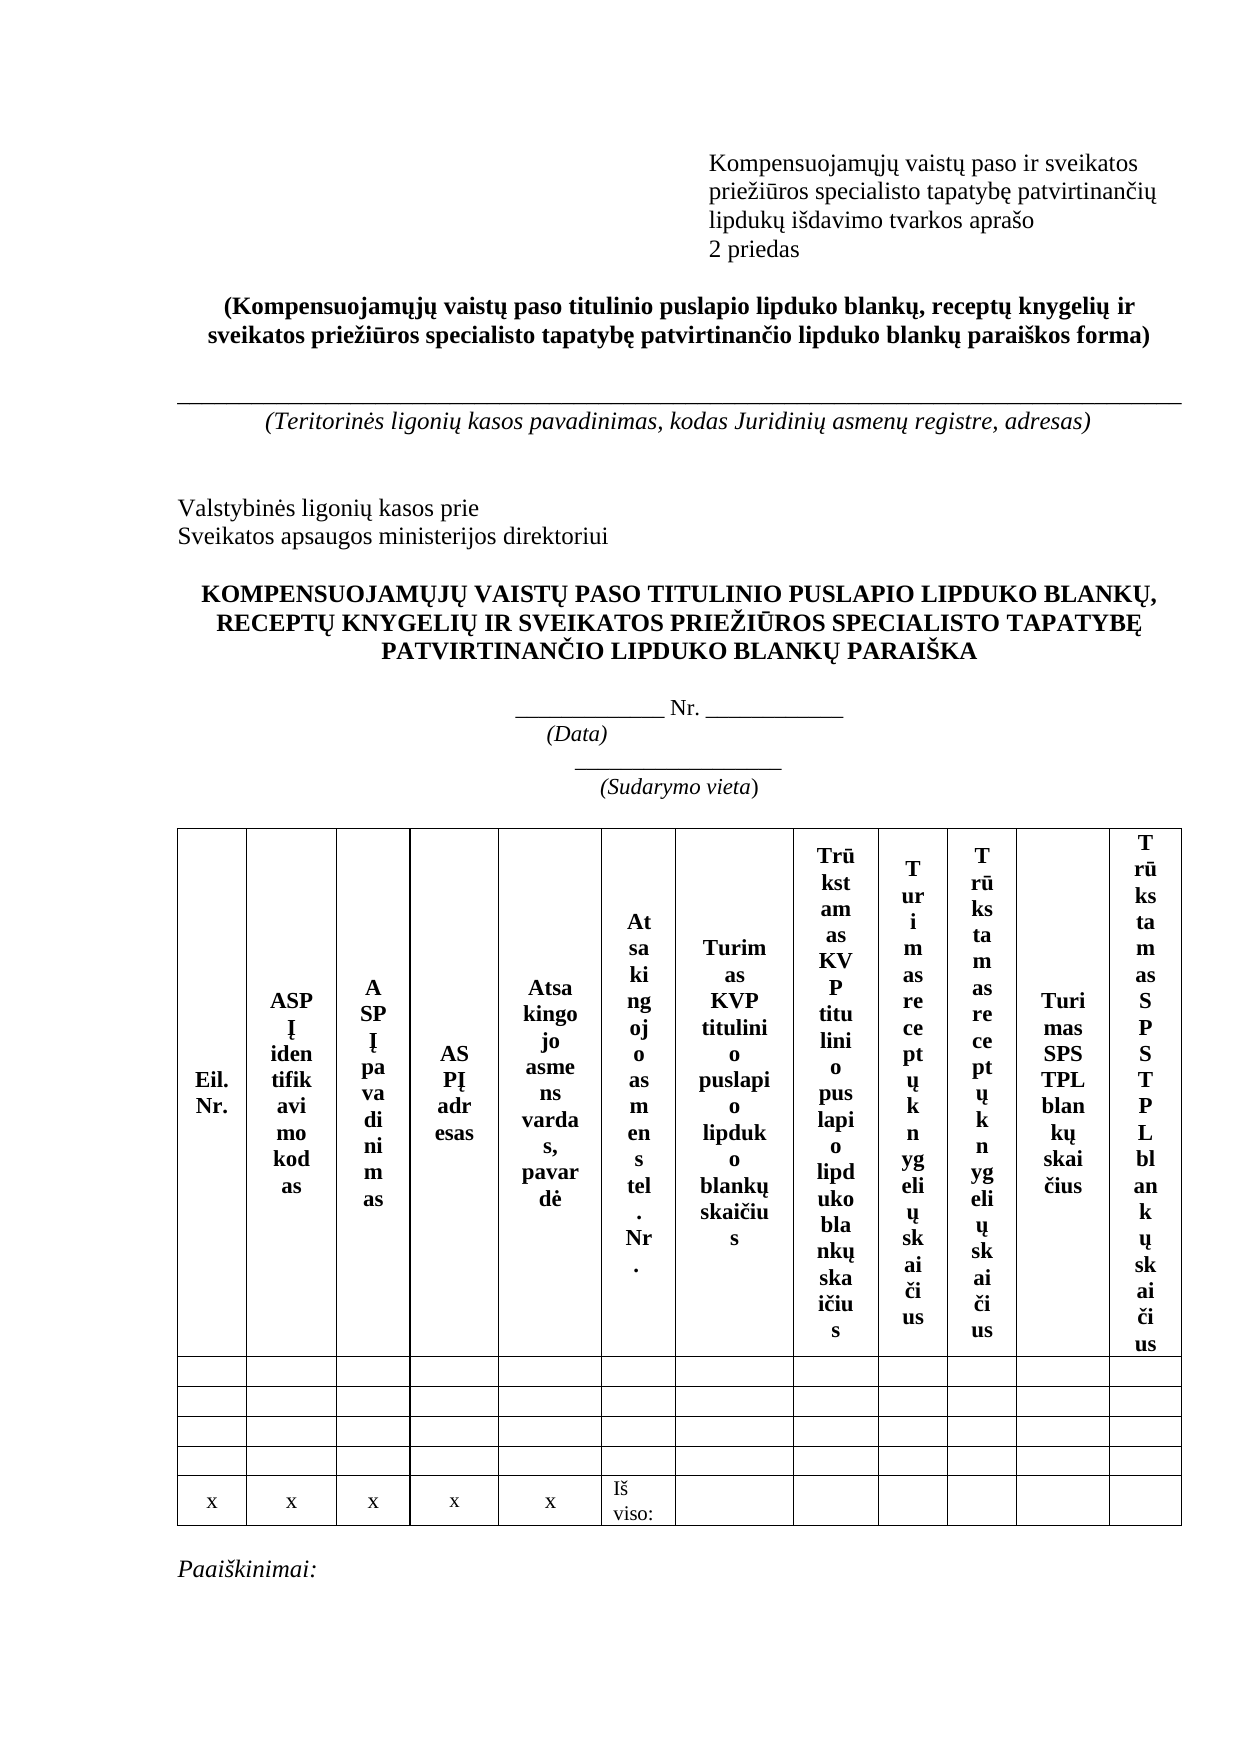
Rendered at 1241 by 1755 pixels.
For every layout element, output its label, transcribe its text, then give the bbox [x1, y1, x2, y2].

table_cell [676, 1387, 793, 1416]
table_cell [676, 1417, 793, 1446]
table_header Trūkstamas receptų knygelių skaičius [948, 829, 1016, 1356]
table_cell [879, 1387, 947, 1416]
table_cell [1017, 1387, 1109, 1416]
table_cell [178, 1447, 246, 1475]
table_cell [411, 1357, 498, 1386]
table_header Turimas KVP titulinio puslapio lipduko blankų skaičius [676, 829, 793, 1356]
table_cell [879, 1417, 947, 1446]
table_cell [794, 1447, 878, 1475]
table_header ASPĮ identifikavimo kodas [247, 829, 336, 1356]
table_cell [499, 1447, 601, 1475]
table_cell [411, 1447, 498, 1475]
text KOMPENSUOJAMŲJŲ VAISTŲ PASO TITULINIO PUSLAPIO LIPDUKO BLANKŲ, RECEPTŲ KNYGELIŲ IR SVEIKATOS PRIEŽIŪROS SPECIALISTO TAPATYBĘ PATVIRTINANČIO LIPDUKO BLANKŲ PARAIŠKA [177, 579, 1181, 665]
table_cell [794, 1476, 878, 1524]
table_header ASPĮ adresas [411, 829, 498, 1356]
table_cell [948, 1447, 1016, 1475]
table_cell [247, 1357, 336, 1386]
text _____________ Nr. ____________ [177, 694, 1181, 720]
table_cell [676, 1357, 793, 1386]
table_cell Iš viso: [602, 1476, 675, 1524]
table_cell [178, 1417, 246, 1446]
table_cell [178, 1387, 246, 1416]
table_header ASPĮ pavadinimas [337, 829, 409, 1356]
table_header Atsakingojo asmens tel. Nr. [602, 829, 675, 1356]
table_cell [1110, 1357, 1181, 1386]
table_cell [602, 1447, 675, 1475]
table_cell [794, 1387, 878, 1416]
table_cell x [247, 1476, 336, 1524]
table_header Atsakingojo asmens vardas, pavardė [499, 829, 601, 1356]
table_cell [1110, 1387, 1181, 1416]
table_cell [411, 1387, 498, 1416]
table_cell x [411, 1476, 498, 1524]
table_cell [1017, 1357, 1109, 1386]
table_cell [1017, 1476, 1109, 1524]
table_cell [794, 1357, 878, 1386]
table_cell [337, 1387, 409, 1416]
table_cell [178, 1357, 246, 1386]
text Paaiškinimai: [177, 1554, 1181, 1583]
table_cell [676, 1476, 793, 1524]
table_header Eil. Nr. [178, 829, 246, 1356]
table_cell [337, 1417, 409, 1446]
text __________________ [177, 747, 1181, 773]
table_cell [879, 1447, 947, 1475]
table_header Trūkstamas SPSTPL blankų skaičius [1110, 829, 1181, 1356]
table_cell [411, 1417, 498, 1446]
table_cell [499, 1387, 601, 1416]
table_cell x [178, 1476, 246, 1524]
table_header Turimas SPSTPL blankų skaičius [1017, 829, 1109, 1356]
text Kompensuojamųjų vaistų paso ir sveikatos priežiūros specialisto tapatybę patvirtinančių lipdukų išdavimo tvarkos aprašo [709, 148, 1181, 234]
table_cell x [337, 1476, 409, 1524]
table_cell [602, 1417, 675, 1446]
table_header Turimas receptų knygelių skaičius [879, 829, 947, 1356]
table_cell [247, 1417, 336, 1446]
table_cell [1017, 1417, 1109, 1446]
table_cell [247, 1387, 336, 1416]
table_cell [676, 1447, 793, 1475]
table_cell [602, 1357, 675, 1386]
table_cell [794, 1417, 878, 1446]
text Sveikatos apsaugos ministerijos direktoriui [177, 521, 1181, 550]
table_cell [337, 1447, 409, 1475]
text 2 priedas [709, 234, 1181, 263]
table_cell [1110, 1417, 1181, 1446]
table_cell x [499, 1476, 601, 1524]
text (Kompensuojamųjų vaistų paso titulinio puslapio lipduko blankų, receptų knygelių ir sveikatos priežiūros specialisto tapatybę patvirtinančio lipduko blankų paraiškos forma) [177, 291, 1181, 349]
table_cell [879, 1357, 947, 1386]
table_cell [337, 1357, 409, 1386]
table_cell [1017, 1447, 1109, 1475]
table_header Trūkstamas KVP titulinio puslapio lipduko blankų skaičius [794, 829, 878, 1356]
text Valstybinės ligonių kasos prie [177, 493, 1181, 521]
table_cell [948, 1357, 1016, 1386]
table_cell [499, 1357, 601, 1386]
table_cell [948, 1387, 1016, 1416]
text (Sudarymo vieta) [177, 773, 1181, 799]
table_cell [1110, 1447, 1181, 1475]
table_cell [247, 1447, 336, 1475]
table_cell [879, 1476, 947, 1524]
table_cell [1110, 1476, 1181, 1524]
table_cell [602, 1387, 675, 1416]
text (Teritorinės ligonių kasos pavadinimas, kodas Juridinių asmenų registre, adresas) [177, 406, 1181, 435]
table_cell [499, 1417, 601, 1446]
table_cell [948, 1417, 1016, 1446]
text (Data) [447, 720, 1181, 747]
table_cell [948, 1476, 1016, 1524]
